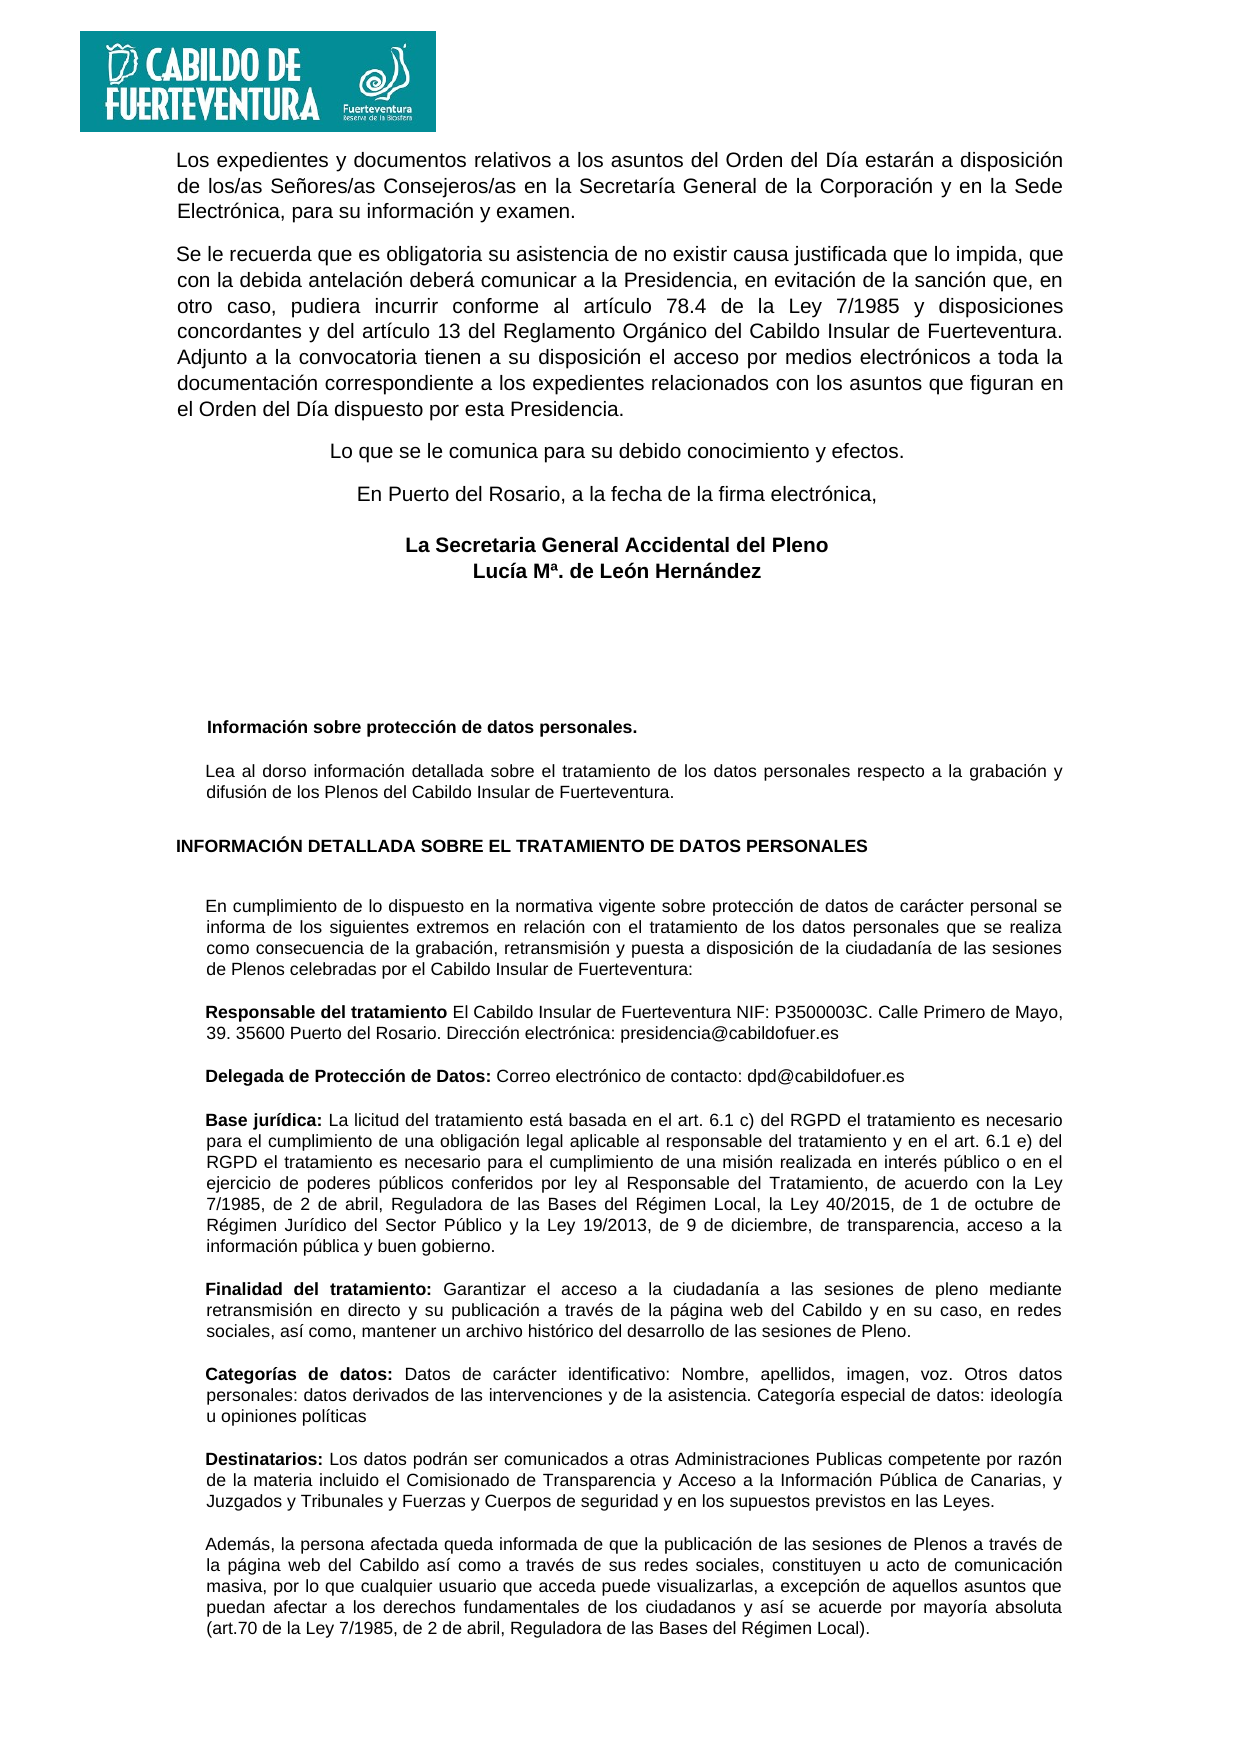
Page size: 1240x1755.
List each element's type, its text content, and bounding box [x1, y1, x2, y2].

text Los expedientes y documentos relativos a los asuntos del Orden del Día estarán a disposición de los/as Señores/as Consejeros/as en la Secretaría General de la Corporación y en la Sede Electrónica, para su información y examen. [176, 148, 1064, 223]
text Se le recuerda que es obligatoria su asistencia de no existir causa justificada que lo impida, que con la debida antelación deberá comunicar a la Presidencia, en evitación de la sanción que, en otro caso, pudiera incurrir conforme al artículo 78.4 de la Ley 7/1985 y disposiciones concordantes y del artículo 13 del Reglamento Orgánico del Cabildo Insular de Fuerteventura. Adjunto a la convocatoria tienen a su disposición el acceso por medios electrónicos a toda la documentación correspondiente a los expedientes relacionados con los asuntos que figuran en el Orden del Día dispuesto por esta Presidencia. [176, 242, 1064, 421]
text Delegada de Protección de Datos: Correo electrónico de contacto: dpd@cabildofuer.es [205, 1066, 1063, 1086]
text Lucía Mª. de León Hernández [177, 558, 1063, 582]
text En Puerto del Rosario, a la fecha de la firma electrónica, [177, 482, 1063, 506]
text INFORMACIÓN DETALLADA SOBRE EL TRATAMIENTO DE DATOS PERSONALES [176, 835, 1063, 856]
text Información sobre protección de datos personales. [207, 717, 1063, 737]
text Responsable del tratamiento El Cabildo Insular de Fuerteventura NIF: P3500003C. Calle Primero de Mayo, 39. 35600 Puerto del Rosario. Dirección electrónica: presidencia@cabildofuer.es [205, 1001, 1063, 1043]
text Destinatarios: Los datos podrán ser comunicados a otras Administraciones Publicas competente por razón de la materia incluido el Comisionado de Transparencia y Acceso a la Información Pública de Canarias, y Juzgados y Tribunales y Fuerzas y Cuerpos de seguridad y en los supuestos previstos en las Leyes. [205, 1449, 1063, 1511]
text Lea al dorso información detallada sobre el tratamiento de los datos personales respecto a la grabación y difusión de los Plenos del Cabildo Insular de Fuerteventura. [205, 760, 1063, 802]
text Además, la persona afectada queda informada de que la publicación de las sesiones de Plenos a través de la página web del Cabildo así como a través de sus redes sociales, constituyen u acto de comunicación masiva, por lo que cualquier usuario que acceda puede visualizarlas, a excepción de aquellos asuntos que puedan afectar a los derechos fundamentales de los ciudadanos y así se acuerde por mayoría absoluta (art.70 de la Ley 7/1985, de 2 de abril, Reguladora de las Bases del Régimen Local). [205, 1534, 1063, 1638]
text La Secretaria General Accidental del Pleno [177, 533, 1062, 557]
text Lo que se le comunica para su debido conocimiento y efectos. [177, 439, 1063, 463]
text Categorías de datos: Datos de carácter identificativo: Nombre, apellidos, imagen, voz. Otros datos personales: datos derivados de las intervenciones y de la asistencia. Categoría especial de datos: ideología u opiniones políticas [205, 1364, 1063, 1426]
text Finalidad del tratamiento: Garantizar el acceso a la ciudadanía a las sesiones de pleno mediante retransmisión en directo y su publicación a través de la página web del Cabildo y en su caso, en redes sociales, así como, mantener un archivo histórico del desarrollo de las sesiones de Pleno. [205, 1279, 1063, 1341]
text En cumplimiento de lo dispuesto en la normativa vigente sobre protección de datos de carácter personal se informa de los siguientes extremos en relación con el tratamiento de los datos personales que se realiza como consecuencia de la grabación, retransmisión y puesta a disposición de la ciudadanía de las sesiones de Plenos celebradas por el Cabildo Insular de Fuerteventura: [205, 896, 1063, 979]
text Base jurídica: La licitud del tratamiento está basada en el art. 6.1 c) del RGPD el tratamiento es necesario para el cumplimiento de una obligación legal aplicable al responsable del tratamiento y en el art. 6.1 e) del RGPD el tratamiento es necesario para el cumplimiento de una misión realizada en interés público o en el ejercicio de poderes públicos conferidos por ley al Responsable del Tratamiento, de acuerdo con la Ley 7/1985, de 2 de abril, Reguladora de las Bases del Régimen Local, la Ley 40/2015, de 1 de octubre de Régimen Jurídico del Sector Público y la Ley 19/2013, de 9 de diciembre, de transparencia, acceso a la información pública y buen gobierno. [205, 1110, 1063, 1256]
